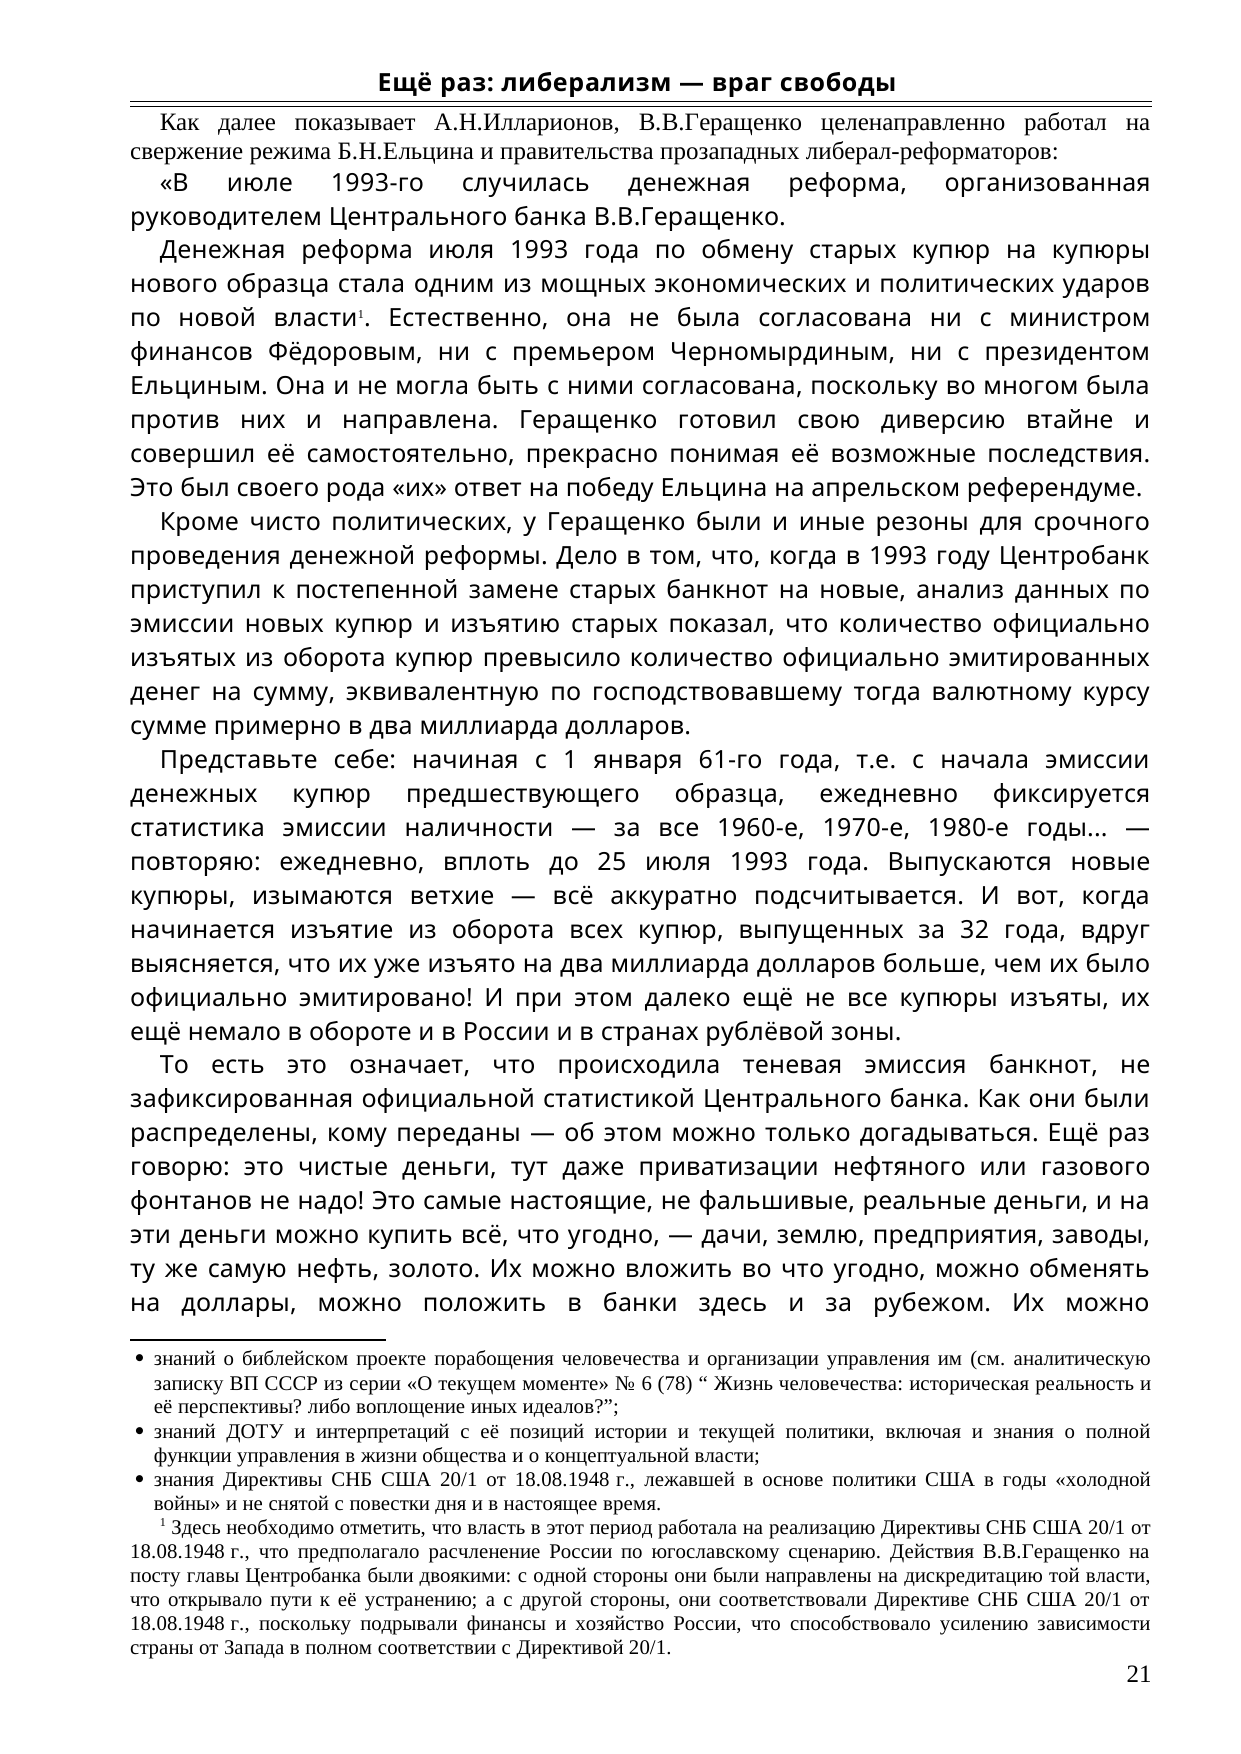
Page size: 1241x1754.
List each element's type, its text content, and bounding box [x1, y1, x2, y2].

text Кроме чисто политических, у Геращенко были и иные резоны для срочного проведения денежной реформы. Дело в том, что, когда в 1993 году Центробанк приступил к постепенной замене старых банкнот на новые, анализ данных по эмиссии новых купюр и изъятию старых показал, что количество официально изъятых из оборота купюр превысило количество официально эмитированных денег на сумму, эквивалентную по господствовавшему тогда валютному курсу сумме примерно в два миллиарда долларов. [130, 504, 1152, 742]
text «В июле 1993-го случилась денежная реформа, организованная руководителем Центрального банка В.В.Геращенко. [130, 164, 1152, 232]
list знаний о библейском проекте порабощения человечества и организации управления им (см. аналитическую записку ВП СССР из серии «О текущем моменте» № 6 (78) “ Жизнь человечества: историческая реальность и её перспективы? либо воплощение иных идеалов?”; [136, 1346, 1152, 1418]
list знания Директивы СНБ США 20/1 от 18.08.1948 г., лежавшей в основе политики США в годы «холодной войны» и не снятой с повестки дня и в настоящее время. [136, 1467, 1152, 1515]
text Представьте себе: начиная с 1 января 61-го года, т.е. с начала эмиссии денежных купюр предшествующего образца, ежедневно фиксируется статистика эмиссии наличности — за все 1960-е, 1970-е, 1980-е годы... — повторяю: ежедневно, вплоть до 25 июля 1993 года. Выпускаются новые купюры, изымаются ветхие — всё аккуратно подсчитывается. И вот, когда начинается изъятие из оборота всех купюр, выпущенных за 32 года, вдруг выясняется, что их уже изъято на два миллиарда долларов больше, чем их было официально эмитировано! И при этом далеко ещё не все купюры изъяты, их ещё немало в обороте и в России и в странах рублёвой зоны. [130, 742, 1152, 1047]
text Как далее показывает А.Н.Илларионов, В.В.Геращенко целенаправленно работал на свержение режима Б.Н.Ельцина и правительства прозападных либерал-реформаторов: [130, 107, 1152, 164]
text То есть это означает, что происходила теневая эмиссия банкнот, не зафиксированная официальной статистикой Центрального банка. Как они были распределены, кому переданы — об этом можно только догадываться. Ещё раз говорю: это чистые деньги, тут даже приватизации нефтяного или газового фонтанов не надо! Это самые настоящие, не фальшивые, реальные деньги, и на эти деньги можно купить всё, что угодно, — дачи, землю, предприятия, заводы, ту же самую нефть, золото. Их можно вложить во что угодно, можно обменять на доллары, можно положить в банки здесь и за рубежом. Их можно [130, 1047, 1152, 1319]
list знаний ДОТУ и интерпретаций с её позиций истории и текущей политики, включая и знания о полной функции управления в жизни общества и о концептуальной власти; [136, 1418, 1152, 1467]
text Денежная реформа июля 1993 года по обмену старых купюр на купюры нового образца стала одним из мощных экономических и политических ударов по новой власти. Естественно, она не была согласована ни с министром финансов Фёдоровым, ни с премьером Черномырдиным, ни с президентом Ельциным. Она и не могла быть с ними согласована, поскольку во многом была против них и направлена. Геращенко готовил свою диверсию втайне и совершил её самостоятельно, прекрасно понимая её возможные последствия. Это был своего рода «их» ответ на победу Ельцина на апрельском референдуме. [130, 232, 1152, 504]
text Здесь необходимо отметить, что власть в этот период работала на реализацию Директивы СНБ США 20/1 от 18.08.1948 г., что предполагало расчленение России по югославскому сценарию. Действия В.В.Геращенко на посту главы Центробанка были двоякими: с одной стороны они были направлены на дискредитацию той власти, что открывало пути к её устранению; а с другой стороны, они соответствовали Директиве СНБ США 20/1 от 18.08.1948 г., поскольку подрывали финансы и хозяйство России, что способствовало усилению зависимости страны от Запада в полном соответствии с Директивой 20/1. [130, 1515, 1152, 1659]
